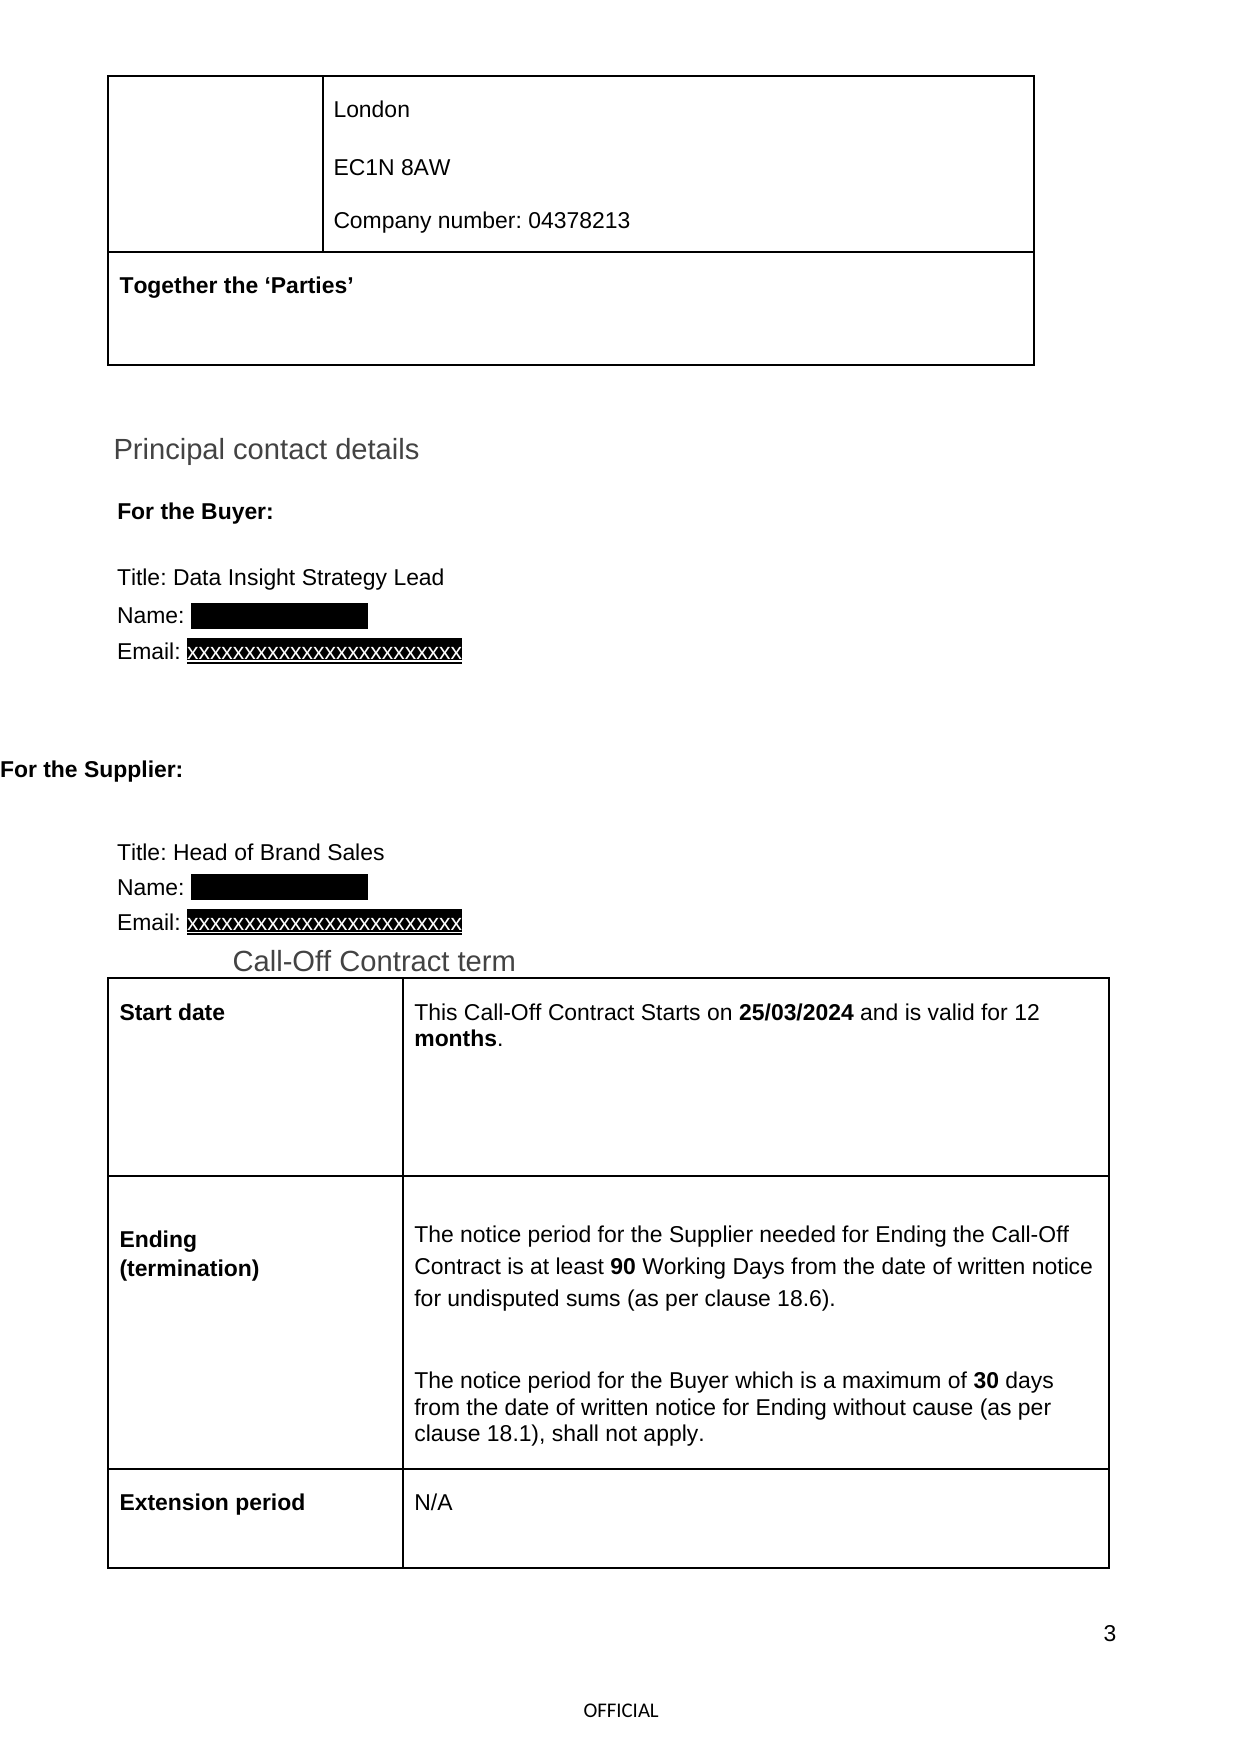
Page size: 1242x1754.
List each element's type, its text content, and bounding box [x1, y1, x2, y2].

table_header Start date [109, 979, 402, 1175]
table_cell London EC1N 8AW Company number: 04378213 [324, 77, 1033, 251]
table_cell Ending (termination) [109, 1177, 402, 1468]
text Name: Xxxxxxx xxxxxxx [117, 873, 1121, 900]
text Name: Xxxxxxx xxxxxxx [117, 602, 1121, 629]
text Email: xxxxxxxxxxxxxxxxxxxxxxxx [117, 638, 1121, 664]
text Email: xxxxxxxxxxxxxxxxxxxxxxxx [117, 909, 1121, 935]
text Title: Data Insight Strategy Lead [117, 564, 1121, 590]
table_cell Together the ‘Parties’ [109, 253, 1033, 364]
subtitle Call-Off Contract term [116, 944, 1122, 977]
subtitle Principal contact details [0, 432, 1122, 465]
text For the Supplier: [0, 756, 461, 782]
text Title: Head of Brand Sales [117, 838, 1121, 865]
table_cell [109, 77, 322, 251]
table_cell N/A [404, 1470, 1108, 1567]
table_header This Call-Off Contract Starts on 25/03/2024 and is valid for 12 months. [404, 979, 1108, 1175]
table_cell The notice period for the Supplier needed for Ending the Call-Off Contract is at least 90 Working Days from the date of written notice for undisputed sums (as per clause 18.6). The notice period for the Buyer which is a maximum of 30 days from the date of written notice for Ending without cause (as per clause 18.1), shall not apply. [404, 1177, 1108, 1468]
table_cell Extension period [109, 1470, 402, 1567]
text For the Buyer: [117, 498, 739, 524]
